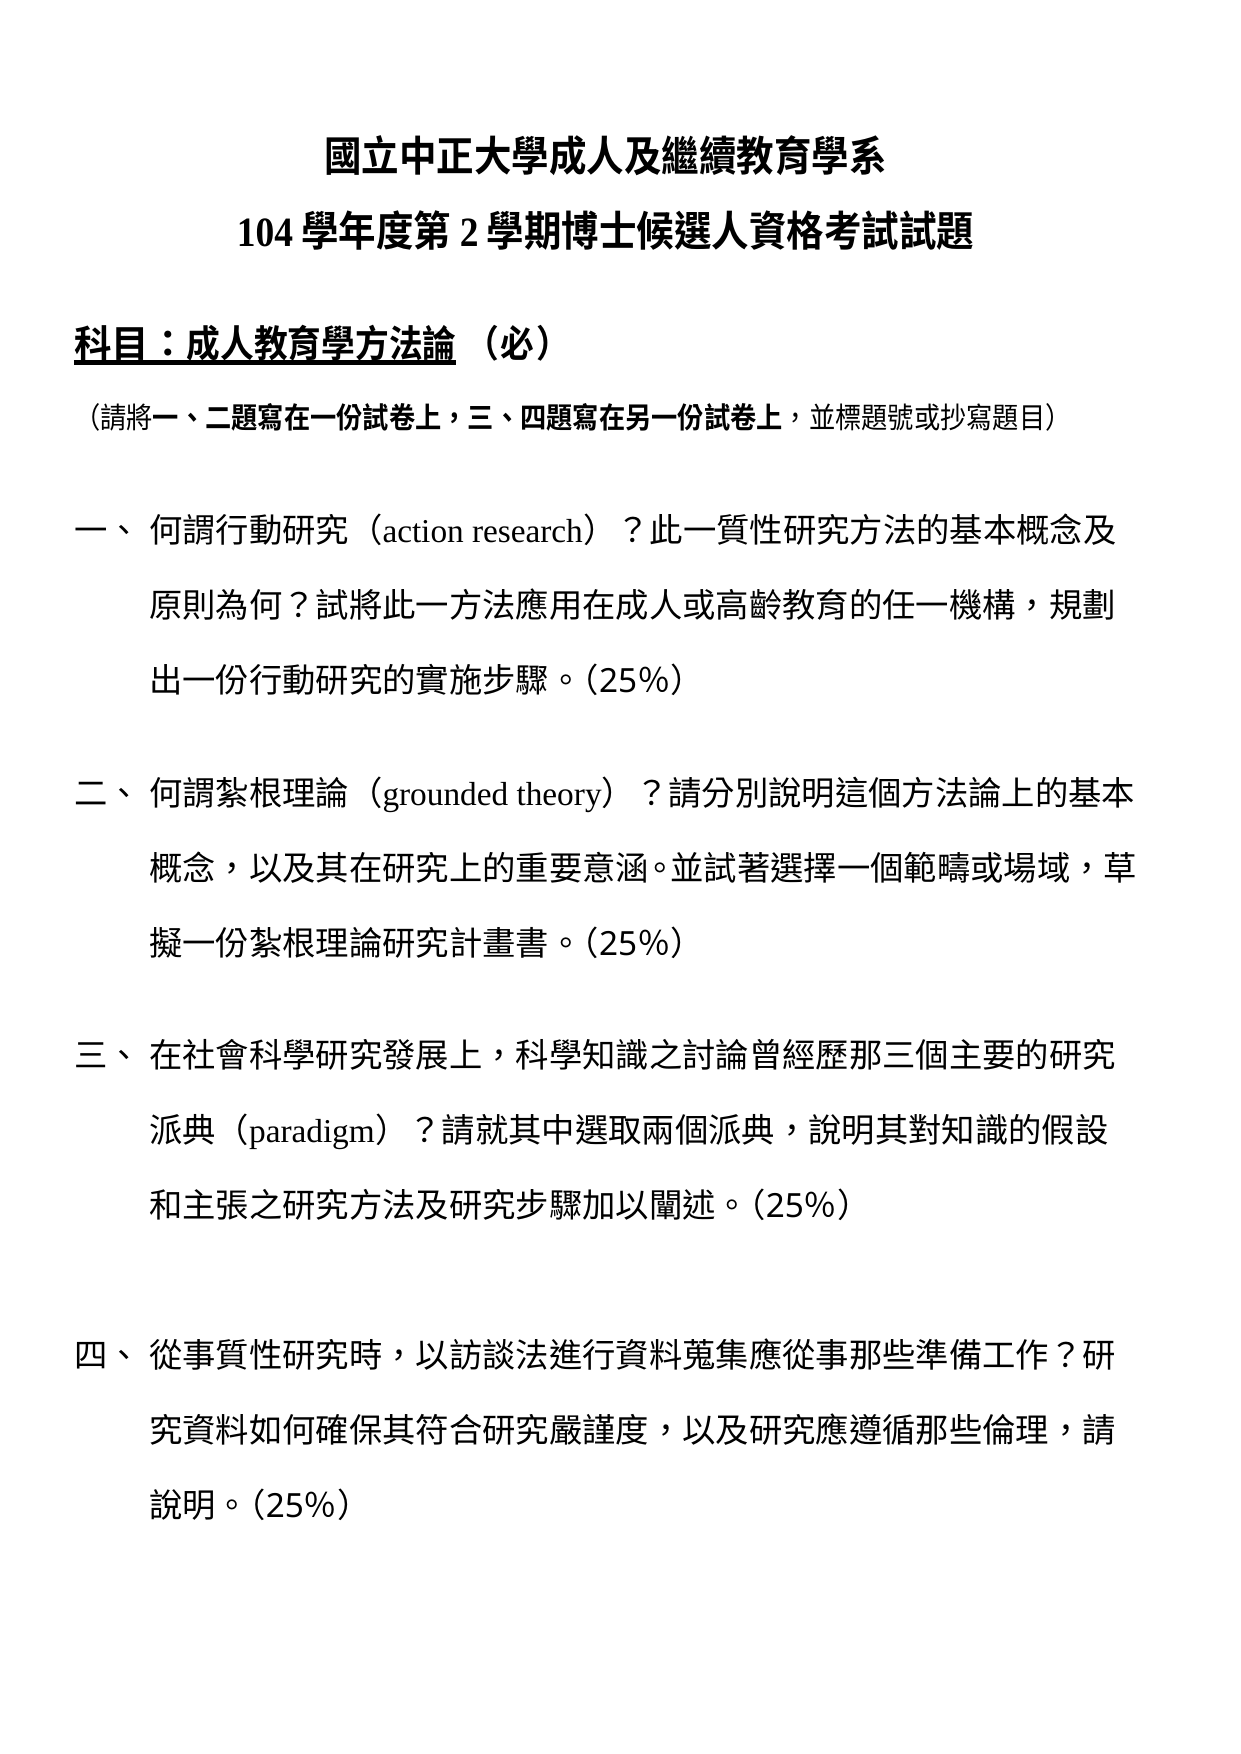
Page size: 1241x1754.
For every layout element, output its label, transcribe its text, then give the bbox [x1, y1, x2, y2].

list 在社會科學研究發展上，科學知識之討論曾經歷那三個主要的研究派典（paradigm）？請就其中選取兩個派典，說明其對知識的假設和主張之研究方法及研究步驟加以闡述。（25％） [74, 1016, 1137, 1241]
list 何謂行動研究（action research）？此一質性研究方法的基本概念及原則為何？試將此一方法應用在成人或高齡教育的任一機構，規劃出一份行動研究的實施步驟。（25％） [74, 491, 1137, 716]
text 科目：成人教育學方法論 （必） [74, 303, 1137, 378]
text （請將一、二題寫在一份試卷上，三、四題寫在另一份試卷上，並標題號或抄寫題目） [74, 378, 1137, 453]
list 從事質性研究時，以訪談法進行資料蒐集應從事那些準備工作？研究資料如何確保其符合研究嚴謹度，以及研究應遵循那些倫理，請說明。（25％） [74, 1316, 1137, 1541]
text 國立中正大學成人及繼續教育學系 [74, 116, 1137, 191]
list 何謂紮根理論（grounded theory）？請分別說明這個方法論上的基本概念，以及其在研究上的重要意涵。並試著選擇一個範疇或場域，草擬一份紮根理論研究計畫書。（25％） [74, 753, 1137, 978]
text 104學年度第2學期博士候選人資格考試試題 [74, 191, 1137, 266]
